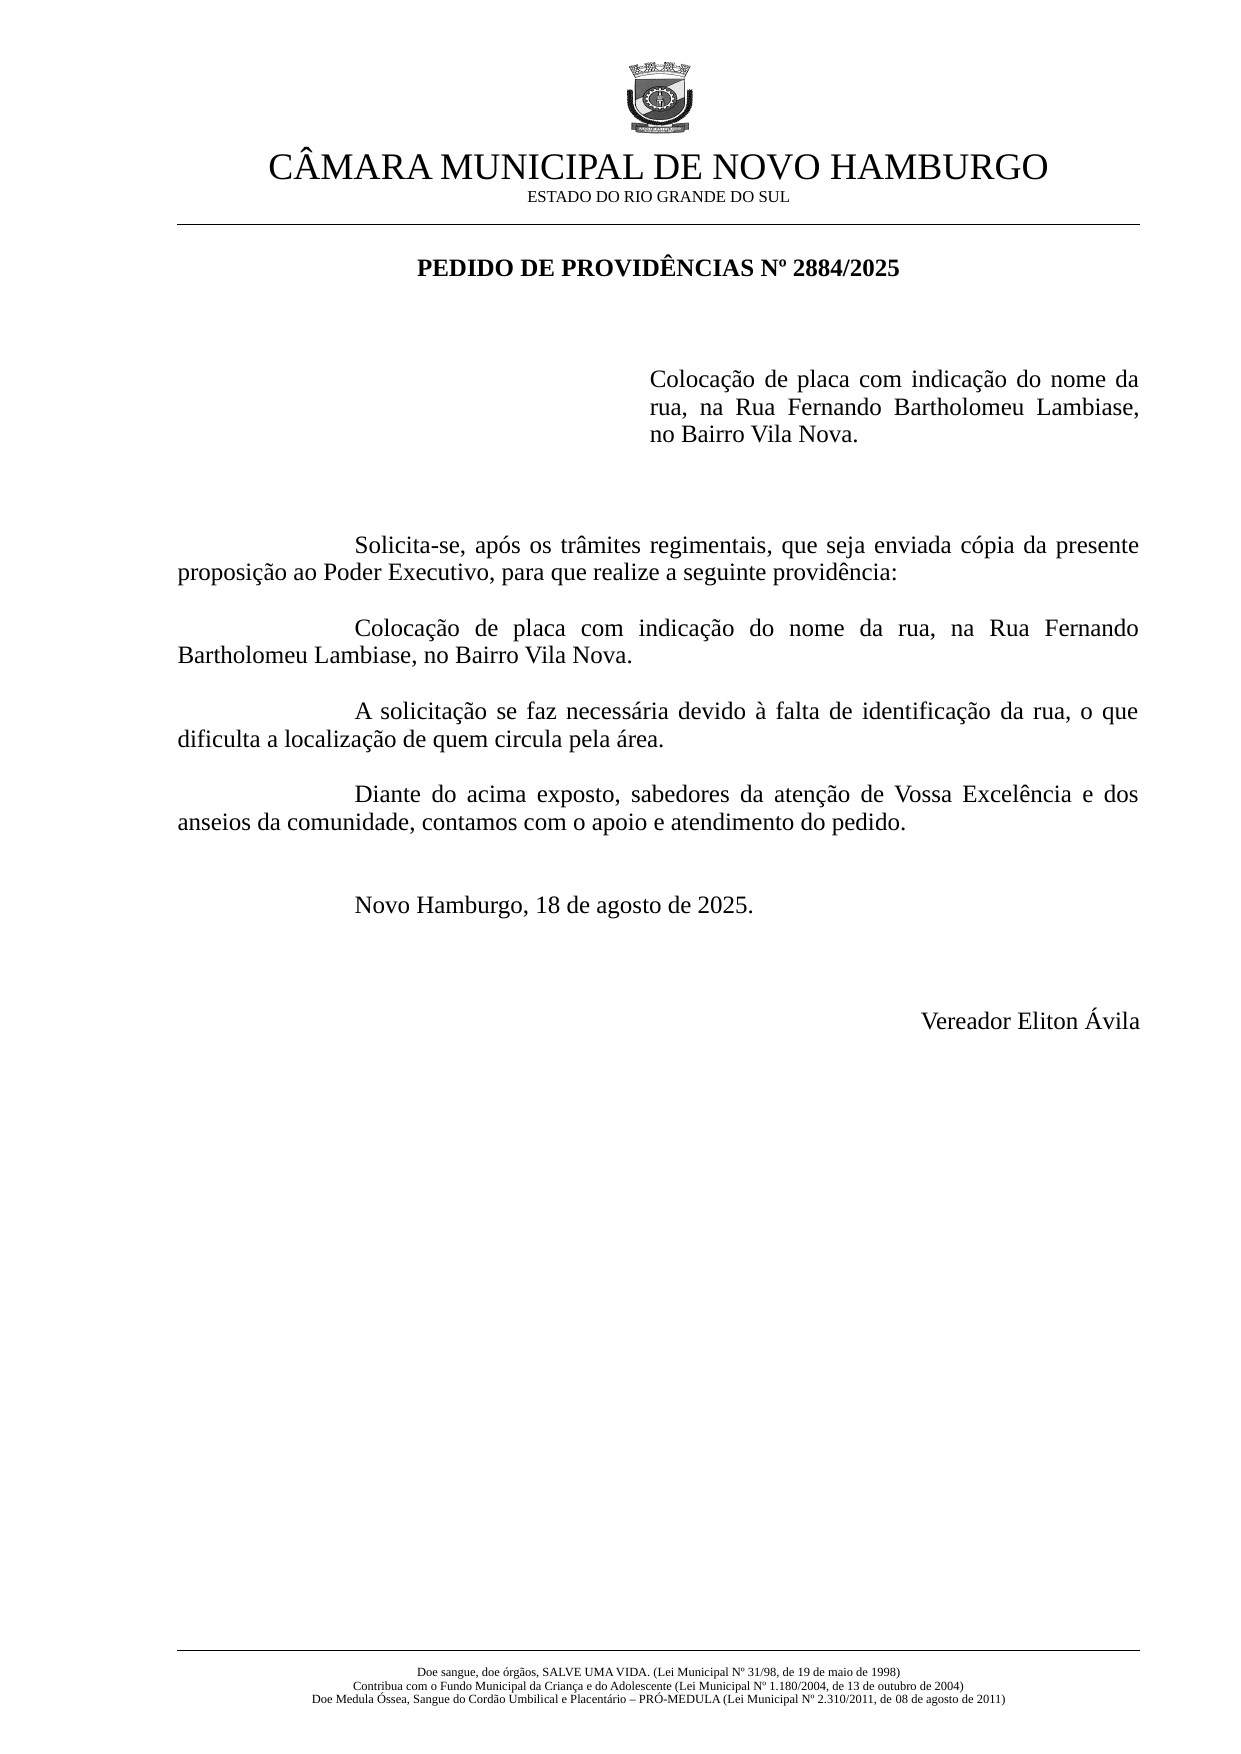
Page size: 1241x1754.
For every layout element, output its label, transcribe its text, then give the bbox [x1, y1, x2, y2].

text Colocação de placa com indicação do nome da rua, na Rua Fernando Bartholomeu Lambiase, no Bairro Vila Nova. [177, 614, 1140, 669]
text PEDIDO DE PROVIDÊNCIAS Nº 2884/2025 [177, 254, 1140, 282]
text Vereador Eliton Ávila [649, 1007, 1140, 1035]
text Solicita-se, após os trâmites regimentais, que seja enviada cópia da presente proposição ao Poder Executivo, para que realize a seguinte providência: [177, 531, 1140, 586]
text A solicitação se faz necessária devido à falta de identificação da rua, o que dificulta a localização de quem circula pela área. [177, 697, 1140, 752]
list Colocação de placa com indicação do nome da rua, na Rua Fernando Bartholomeu Lambiase, no Bairro Vila Nova. [649, 365, 1140, 448]
text Diante do acima exposto, sabedores da atenção de Vossa Excelência e dos anseios da comunidade, contamos com o apoio e atendimento do pedido. [177, 780, 1140, 836]
text Novo Hamburgo, 18 de agosto de 2025. [177, 891, 1140, 919]
